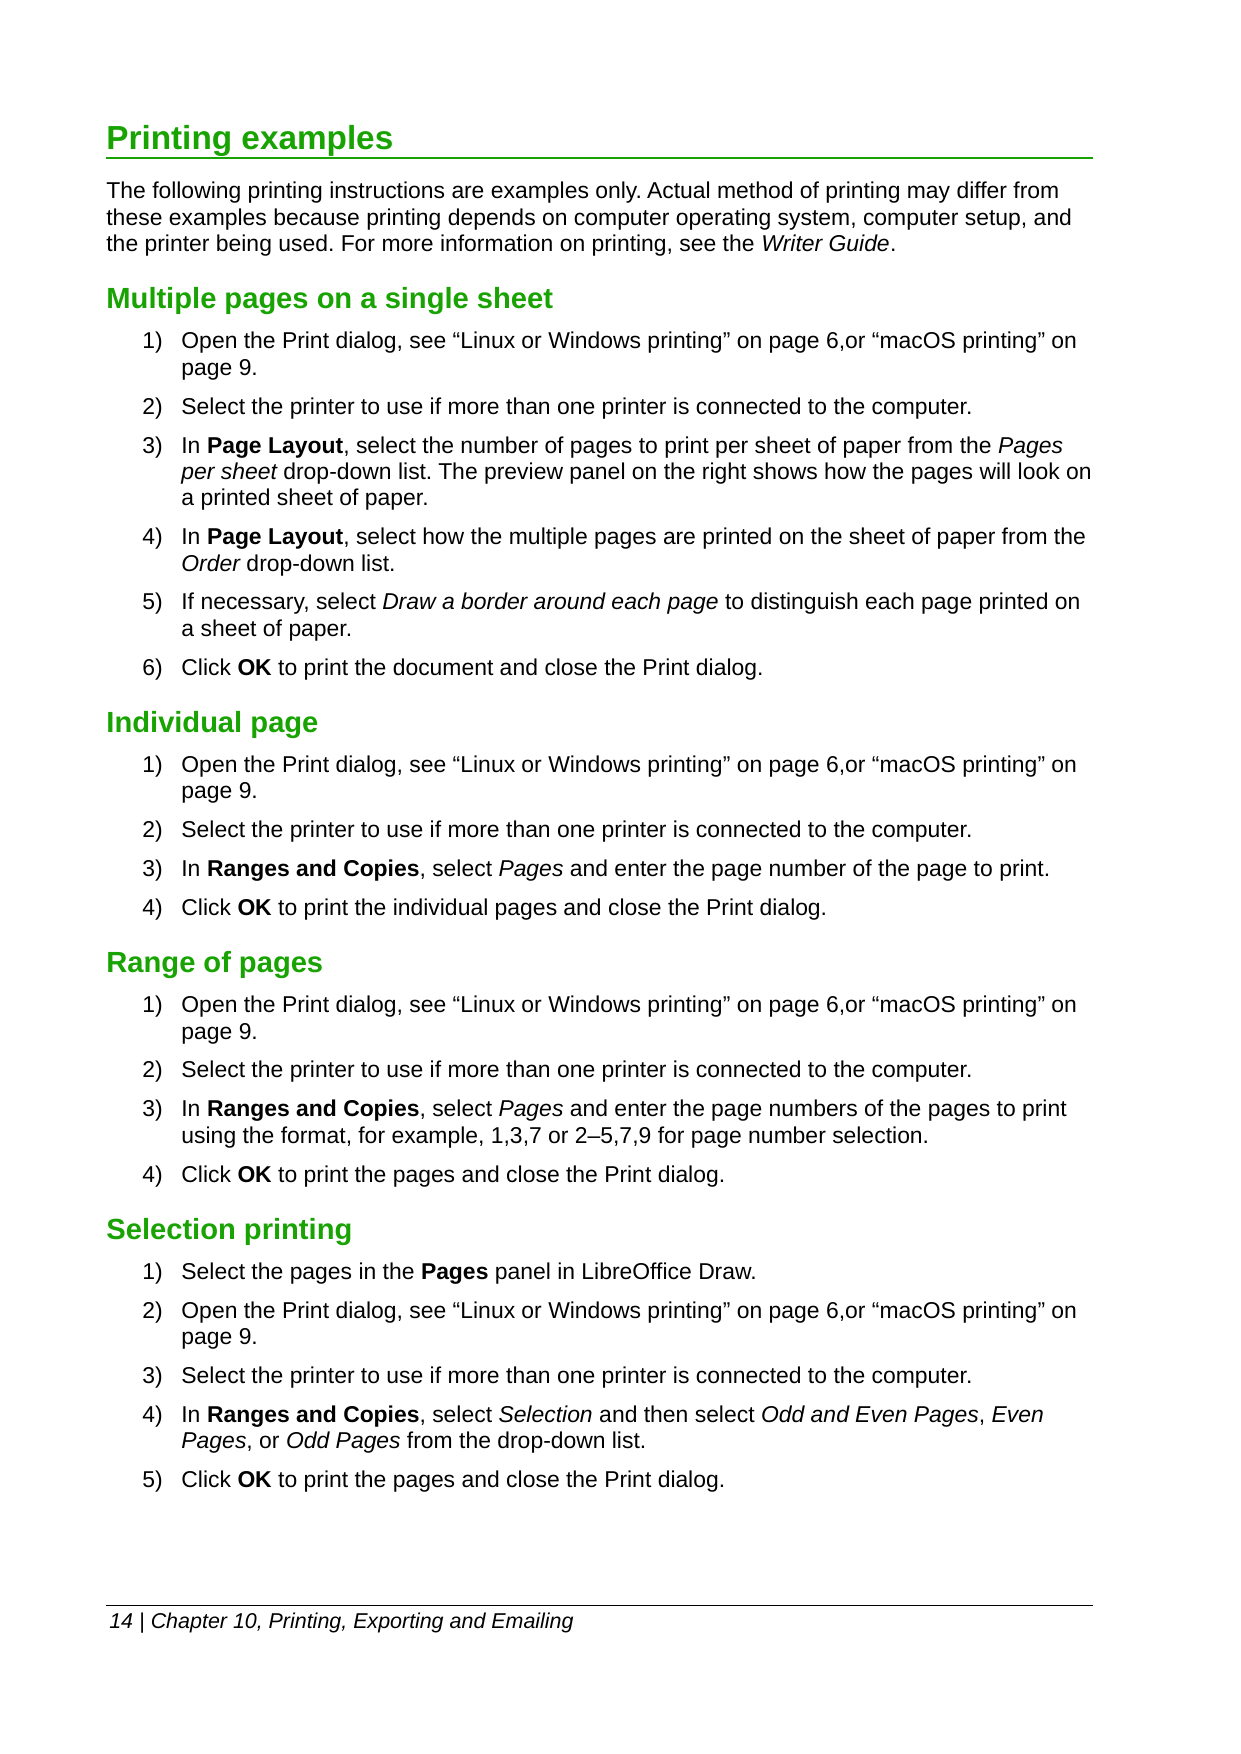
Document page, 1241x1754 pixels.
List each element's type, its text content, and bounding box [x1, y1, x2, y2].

list Open the Print dialog, see “Linux or Windows printing” on page 6,or “macOS printing” on page 9. [162, 1297, 1093, 1349]
subtitle Individual page [106, 705, 1093, 738]
list Click OK to print the document and close the Print dialog. [162, 653, 1093, 680]
text The following printing instructions are examples only. Actual method of printing may differ from these examples because printing depends on computer operating system, computer setup, and the printer being used. For more information on printing, see the Writer Guide. [106, 177, 1093, 256]
list Select the printer to use if more than one printer is connected to the computer. [162, 816, 1093, 842]
list If necessary, select Draw a border around each page to distinguish each page printed on a sheet of paper. [162, 588, 1093, 641]
list In Page Layout, select the number of pages to print per sheet of paper from the Pages per sheet drop-down list. The preview panel on the right shows how the pages will look on a printed sheet of paper. [162, 432, 1093, 511]
list Open the Print dialog, see “Linux or Windows printing” on page 6,or “macOS printing” on page 9. [162, 327, 1093, 380]
list Select the printer to use if more than one printer is connected to the computer. [162, 393, 1093, 419]
list Select the pages in the Pages panel in LibreOffice Draw. [162, 1258, 1093, 1284]
list Select the printer to use if more than one printer is connected to the computer. [162, 1362, 1093, 1388]
list In Ranges and Copies, select Pages and enter the page numbers of the pages to print using the format, for example, 1,3,7 or 2–5,7,9 for page number selection. [162, 1095, 1093, 1148]
list In Page Layout, select how the multiple pages are printed on the sheet of paper from the Order drop-down list. [162, 523, 1093, 576]
list Open the Print dialog, see “Linux or Windows printing” on page 6,or “macOS printing” on page 9. [162, 751, 1093, 804]
list In Ranges and Copies, select Pages and enter the page number of the page to print. [162, 855, 1093, 881]
list Select the printer to use if more than one printer is connected to the computer. [162, 1056, 1093, 1083]
list Click OK to print the pages and close the Print dialog. [162, 1466, 1093, 1492]
subtitle Printing examples [106, 118, 1093, 157]
subtitle Range of pages [106, 945, 1093, 979]
list In Ranges and Copies, select Selection and then select Odd and Even Pages, Even Pages, or Odd Pages from the drop-down list. [162, 1401, 1093, 1453]
subtitle Multiple pages on a single sheet [106, 281, 1093, 315]
list Click OK to print the pages and close the Print dialog. [162, 1161, 1093, 1187]
subtitle Selection printing [106, 1212, 1093, 1245]
list Click OK to print the individual pages and close the Print dialog. [162, 894, 1093, 920]
list Open the Print dialog, see “Linux or Windows printing” on page 6,or “macOS printing” on page 9. [162, 991, 1093, 1044]
